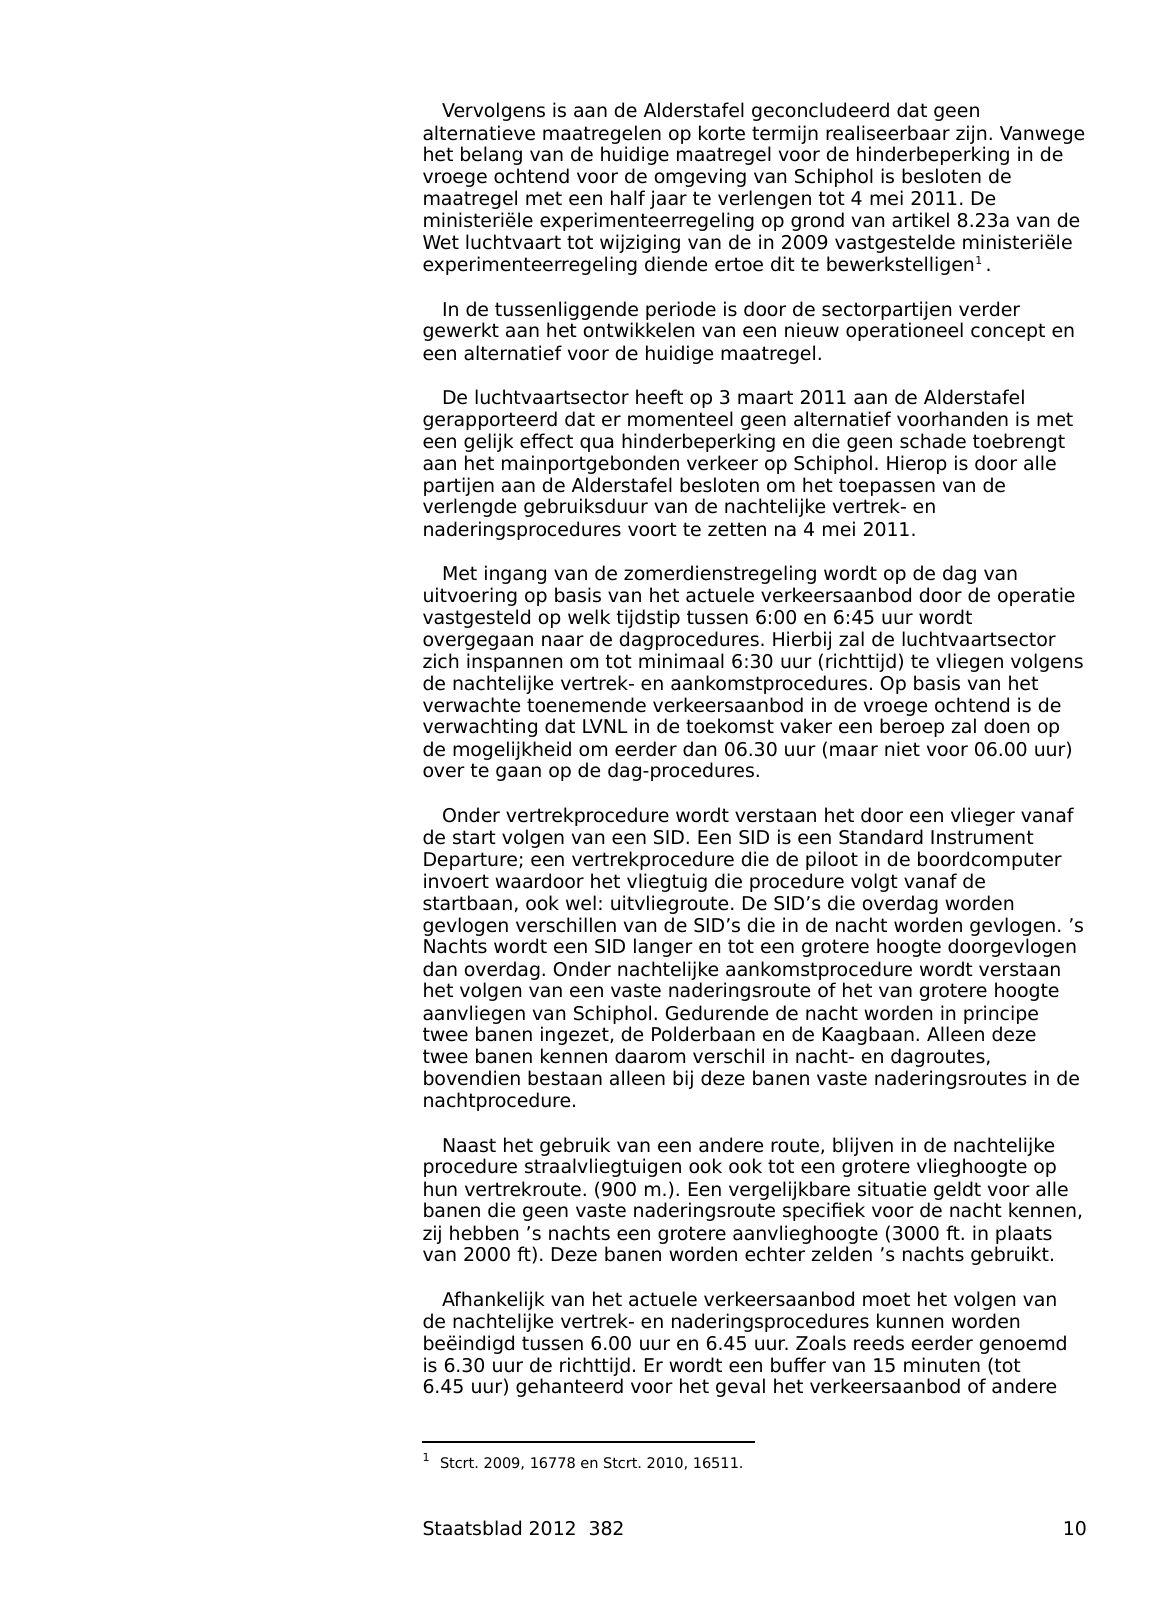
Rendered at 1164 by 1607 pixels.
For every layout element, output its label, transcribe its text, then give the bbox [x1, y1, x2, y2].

text Stcrt. 2009, 16778 en Stcrt. 2010, 16511. [422, 1451, 1087, 1473]
text Afhankelijk van het actuele verkeersaanbod moet het volgen van de nachtelijke vertrek- en naderingsprocedures kunnen worden beëindigd tussen 6.00 uur en 6.45 uur. Zoals reeds eerder genoemd is 6.30 uur de richttijd. Er wordt een buffer van 15 minuten (tot 6.45 uur) gehanteerd voor het geval het verkeersaanbod of andere [422, 1288, 1087, 1398]
text In de tussenliggende periode is door de sectorpartijen verder gewerkt aan het ontwikkelen van een nieuw operationeel concept en een alternatief voor de huidige maatregel. [422, 298, 1087, 364]
text Met ingang van de zomerdienstregeling wordt op de dag van uitvoering op basis van het actuele verkeersaanbod door de operatie vastgesteld op welk tijdstip tussen 6:00 en 6:45 uur wordt overgegaan naar de dagprocedures. Hierbij zal de luchtvaartsector zich inspannen om tot minimaal 6:30 uur (richttijd) te vliegen volgens de nachtelijke vertrek- en aankomstprocedures. Op basis van het verwachte toenemende verkeersaanbod in de vroege ochtend is de verwachting dat LVNL in de toekomst vaker een beroep zal doen op de mogelijkheid om eerder dan 06.30 uur (maar niet voor 06.00 uur) over te gaan op de dag-procedures. [422, 563, 1087, 782]
text De luchtvaartsector heeft op 3 maart 2011 aan de Alderstafel gerapporteerd dat er momenteel geen alternatief voorhanden is met een gelijk effect qua hinderbeperking en die geen schade toebrengt aan het mainportgebonden verkeer op Schiphol. Hierop is door alle partijen aan de Alderstafel besloten om het toepassen van de verlengde gebruiksduur van de nachtelijke vertrek- en naderingsprocedures voort te zetten na 4 mei 2011. [422, 387, 1087, 540]
text Naast het gebruik van een andere route, blijven in de nachtelijke procedure straalvliegtuigen ook ook tot een grotere vlieghoogte op hun vertrekroute. (900 m.). Een vergelijkbare situatie geldt voor alle banen die geen vaste naderingsroute specifiek voor de nacht kennen, zij hebben ’s nachts een grotere aanvlieghoogte (3000 ft. in plaats van 2000 ft). Deze banen worden echter zelden ’s nachts gebruikt. [422, 1134, 1087, 1266]
text Onder vertrekprocedure wordt verstaan het door een vlieger vanaf de start volgen van een SID. Een SID is een Standard Instrument Departure; een vertrekprocedure die de piloot in de boordcomputer invoert waardoor het vliegtuig die procedure volgt vanaf de startbaan, ook wel: uitvliegroute. De SID’s die overdag worden gevlogen verschillen van de SID’s die in de nacht worden gevlogen. ’s Nachts wordt een SID langer en tot een grotere hoogte doorgevlogen dan overdag. Onder nachtelijke aankomstprocedure wordt verstaan het volgen van een vaste naderingsroute of het van grotere hoogte aanvliegen van Schiphol. Gedurende de nacht worden in principe twee banen ingezet, de Polderbaan en de Kaagbaan. Alleen deze twee banen kennen daarom verschil in nacht- en dagroutes, bovendien bestaan alleen bij deze banen vaste naderingsroutes in de nachtprocedure. [422, 804, 1087, 1112]
text Vervolgens is aan de Alderstafel geconcludeerd dat geen alternatieve maatregelen op korte termijn realiseerbaar zijn. Vanwege het belang van de huidige maatregel voor de hinderbeperking in de vroege ochtend voor de omgeving van Schiphol is besloten de maatregel met een half jaar te verlengen tot 4 mei 2011. De ministeriële experimenteerregeling op grond van artikel 8.23a van de Wet luchtvaart tot wijziging van de in 2009 vastgestelde ministeriële experimenteerregeling diende ertoe dit te bewerkstelligen. [422, 100, 1087, 276]
